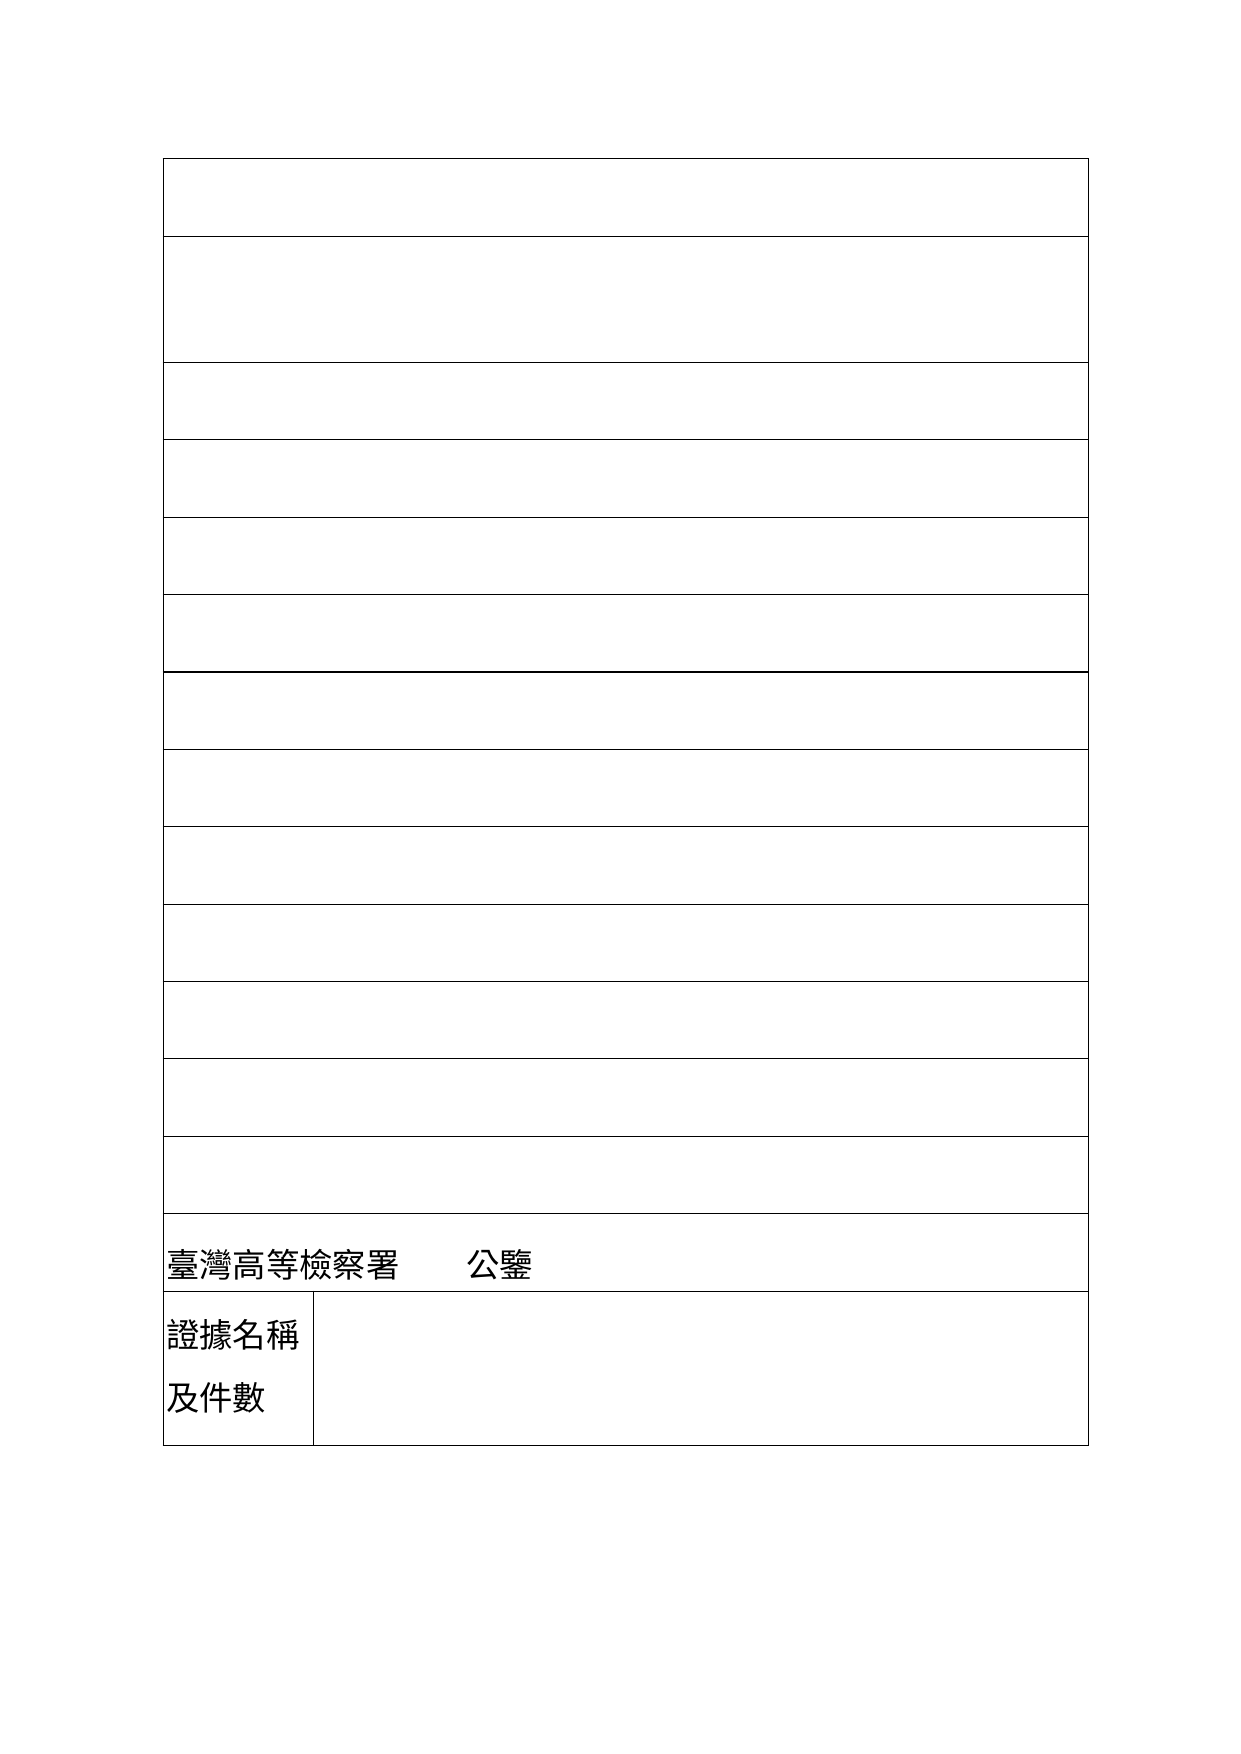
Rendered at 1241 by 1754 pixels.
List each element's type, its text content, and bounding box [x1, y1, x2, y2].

table_cell [164, 1137, 1088, 1213]
table_cell 臺灣高等檢察署 公鑒 [164, 1214, 1088, 1291]
table_cell [164, 827, 1088, 903]
table_cell [164, 905, 1088, 981]
table_cell [164, 750, 1088, 826]
table_cell [164, 673, 1088, 749]
table_cell 證據名稱 及件數 [164, 1292, 313, 1445]
table_cell [164, 1059, 1088, 1136]
table_cell [164, 363, 1088, 439]
table_cell [164, 237, 1088, 362]
table_cell [164, 518, 1088, 594]
table_cell [314, 1292, 1088, 1445]
table_cell [164, 595, 1088, 671]
table_cell [164, 982, 1088, 1058]
table_cell [164, 440, 1088, 517]
table_cell [164, 159, 1088, 236]
